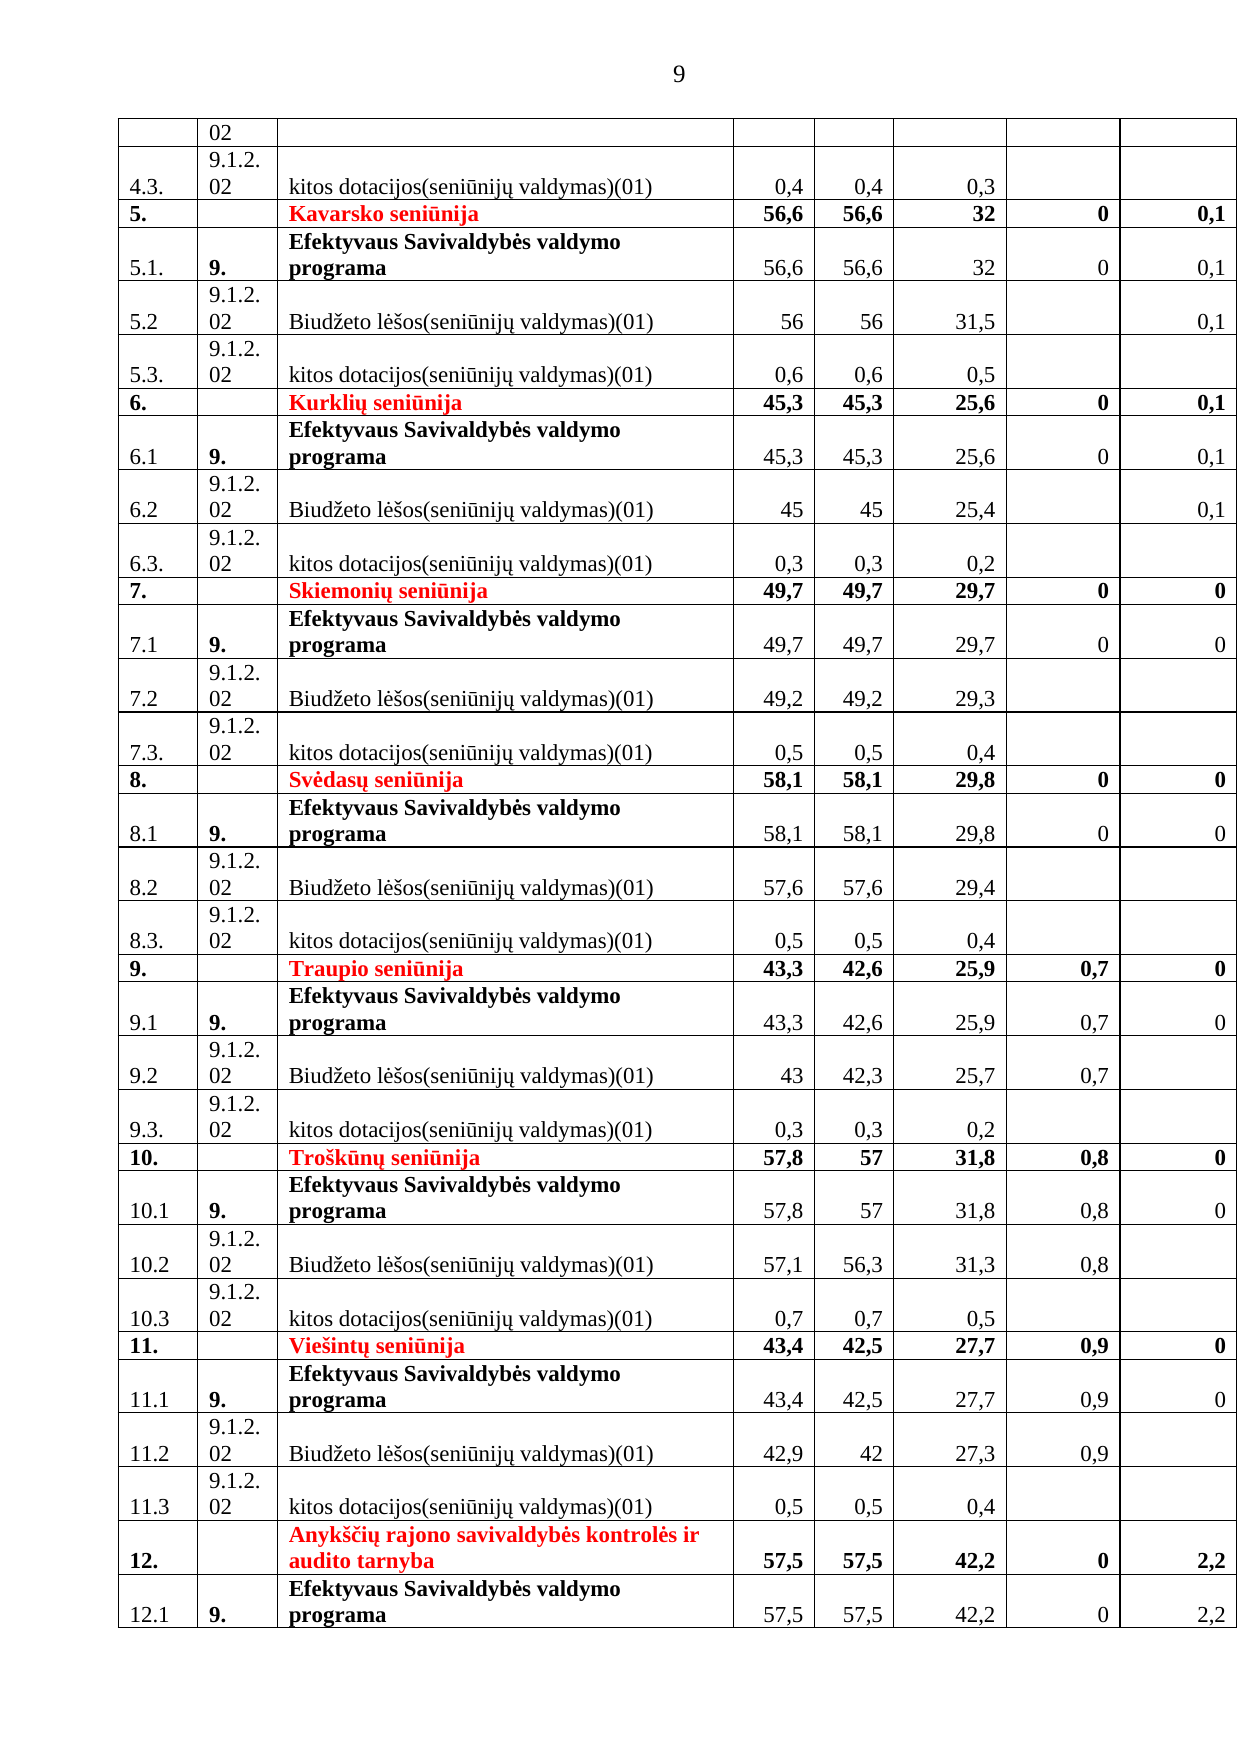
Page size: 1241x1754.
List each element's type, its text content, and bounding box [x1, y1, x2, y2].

table_cell 0,1 [1121, 200, 1236, 227]
table_cell [1121, 1036, 1236, 1089]
table_cell 0,7 [734, 1279, 814, 1331]
table_cell 4.3. [119, 147, 197, 199]
table_cell [119, 119, 197, 146]
table_cell [1121, 1225, 1236, 1277]
table_cell 0,3 [734, 524, 814, 577]
table_cell 0,4 [734, 147, 814, 199]
table_cell 57,5 [734, 1521, 814, 1573]
table_cell kitos dotacijos(seniūnijų valdymas)(01) [278, 901, 733, 954]
table_cell 45,3 [734, 389, 814, 415]
table_cell 0,4 [894, 901, 1006, 954]
table_cell 49,7 [815, 605, 893, 658]
table_cell 29,8 [894, 766, 1006, 793]
table_cell Biudžeto lėšos(seniūnijų valdymas)(01) [278, 281, 733, 334]
table_cell 12.1 [119, 1575, 197, 1627]
table_cell 57 [815, 1171, 893, 1224]
table_cell [815, 119, 893, 146]
table_cell Biudžeto lėšos(seniūnijų valdymas)(01) [278, 470, 733, 523]
table_cell 0 [1007, 794, 1119, 846]
table_cell [734, 119, 814, 146]
table_cell 42,2 [894, 1575, 1006, 1627]
table_cell 9.1.2.02 [198, 901, 277, 954]
table_cell [1007, 848, 1119, 900]
table_cell 57,5 [815, 1575, 893, 1627]
table_cell Troškūnų seniūnija [278, 1144, 733, 1170]
table_cell 0,2 [894, 1090, 1006, 1142]
table_cell 25,7 [894, 1036, 1006, 1089]
table_cell 27,3 [894, 1413, 1006, 1466]
table_cell 0,3 [734, 1090, 814, 1142]
table_cell 0,6 [815, 335, 893, 388]
table_cell 0 [1007, 1521, 1119, 1573]
table_cell 49,7 [734, 578, 814, 604]
table_cell 57,5 [734, 1575, 814, 1627]
table_cell 10.3 [119, 1279, 197, 1331]
table_cell 56,6 [734, 200, 814, 227]
table_cell 57,8 [734, 1171, 814, 1224]
table_cell 9.2 [119, 1036, 197, 1089]
table_cell 8.3. [119, 901, 197, 954]
table_cell 0 [1007, 1575, 1119, 1627]
table_cell 25,9 [894, 955, 1006, 981]
table_cell 43,3 [734, 955, 814, 981]
table_cell [1007, 470, 1119, 523]
table_cell kitos dotacijos(seniūnijų valdymas)(01) [278, 335, 733, 388]
table_cell 42 [815, 1413, 893, 1466]
table_cell Biudžeto lėšos(seniūnijų valdymas)(01) [278, 848, 733, 900]
table_cell 0,8 [1007, 1171, 1119, 1224]
table_cell 9.1.2.02 [198, 147, 277, 199]
table_cell 9.3. [119, 1090, 197, 1142]
table_cell 7.2 [119, 659, 197, 711]
table_cell 10.1 [119, 1171, 197, 1224]
table_cell 0 [1121, 1144, 1236, 1170]
table_cell Efektyvaus Savivaldybės valdymo programa [278, 794, 733, 846]
table_cell [198, 1144, 277, 1170]
table_cell 25,6 [894, 389, 1006, 415]
table_cell 45,3 [815, 389, 893, 415]
table_cell [278, 119, 733, 146]
table_cell 9. [198, 982, 277, 1035]
table_cell kitos dotacijos(seniūnijų valdymas)(01) [278, 713, 733, 765]
table_cell 6.2 [119, 470, 197, 523]
table_cell 57,6 [734, 848, 814, 900]
table_cell [1007, 147, 1119, 199]
table_cell 0,1 [1121, 416, 1236, 469]
table_cell 56 [734, 281, 814, 334]
table_cell 31,5 [894, 281, 1006, 334]
table_cell 43,4 [734, 1332, 814, 1358]
table_cell 8. [119, 766, 197, 793]
table_cell 0,8 [1007, 1144, 1119, 1170]
table_cell 42,5 [815, 1360, 893, 1412]
table_cell 56,3 [815, 1225, 893, 1277]
table_cell 0 [1007, 389, 1119, 415]
table_cell [1007, 119, 1119, 146]
table_cell 25,6 [894, 416, 1006, 469]
table_cell 0,3 [894, 147, 1006, 199]
table_cell [1121, 1279, 1236, 1331]
table_cell 42,6 [815, 955, 893, 981]
table_cell Anykščių rajono savivaldybės kontrolės ir audito tarnyba [278, 1521, 733, 1573]
table_cell 31,8 [894, 1171, 1006, 1224]
table_cell Skiemonių seniūnija [278, 578, 733, 604]
table_cell 0 [1121, 1360, 1236, 1412]
table_cell [198, 578, 277, 604]
table_cell kitos dotacijos(seniūnijų valdymas)(01) [278, 1090, 733, 1142]
table_cell 0,6 [734, 335, 814, 388]
table_cell 0,4 [894, 713, 1006, 765]
table_cell [1007, 335, 1119, 388]
table_cell 0,5 [815, 1467, 893, 1520]
table_cell [1121, 119, 1236, 146]
table_cell 57,5 [815, 1521, 893, 1573]
table_cell kitos dotacijos(seniūnijų valdymas)(01) [278, 1467, 733, 1520]
table_cell 5. [119, 200, 197, 227]
table_cell [198, 1332, 277, 1358]
table_cell 0,7 [1007, 1036, 1119, 1089]
table_cell 57,6 [815, 848, 893, 900]
table_cell 42,9 [734, 1413, 814, 1466]
table_cell 57,1 [734, 1225, 814, 1277]
table_cell 0,5 [894, 335, 1006, 388]
table_cell 9.1.2.02 [198, 281, 277, 334]
table_cell 9. [198, 1575, 277, 1627]
table_cell [198, 200, 277, 227]
table_cell 56,6 [734, 228, 814, 280]
table_cell Traupio seniūnija [278, 955, 733, 981]
table_cell [1121, 659, 1236, 711]
table_cell 0,1 [1121, 228, 1236, 280]
table_cell [198, 766, 277, 793]
table_cell 2,2 [1121, 1575, 1236, 1627]
table_cell 9.1.2.02 [198, 1467, 277, 1520]
table_cell 5.2 [119, 281, 197, 334]
table_cell 5.3. [119, 335, 197, 388]
table_cell [1007, 281, 1119, 334]
table_cell 9.1.2.02 [198, 1225, 277, 1277]
table_cell 9. [198, 1360, 277, 1412]
table_cell 9. [198, 794, 277, 846]
table_cell 0,7 [815, 1279, 893, 1331]
table_cell [1007, 1467, 1119, 1520]
table_cell 0 [1121, 955, 1236, 981]
table_cell 6.1 [119, 416, 197, 469]
table_cell 42,5 [815, 1332, 893, 1358]
table_cell 29,7 [894, 578, 1006, 604]
table_cell kitos dotacijos(seniūnijų valdymas)(01) [278, 524, 733, 577]
table_cell 0,5 [815, 901, 893, 954]
table_cell 0 [1121, 1332, 1236, 1358]
table_cell 7. [119, 578, 197, 604]
table_cell 11.1 [119, 1360, 197, 1412]
table_cell 0,2 [894, 524, 1006, 577]
table_cell 58,1 [815, 794, 893, 846]
table_cell Efektyvaus Savivaldybės valdymo programa [278, 1171, 733, 1224]
table_cell 11.3 [119, 1467, 197, 1520]
table_cell [894, 119, 1006, 146]
table_cell 31,8 [894, 1144, 1006, 1170]
table_cell 27,7 [894, 1360, 1006, 1412]
table_cell 45 [734, 470, 814, 523]
table_cell Efektyvaus Savivaldybės valdymo programa [278, 228, 733, 280]
table_cell 11. [119, 1332, 197, 1358]
table_cell 0,5 [734, 1467, 814, 1520]
table_cell 49,2 [815, 659, 893, 711]
table_cell [198, 389, 277, 415]
table_cell 57 [815, 1144, 893, 1170]
table_cell 56,6 [815, 200, 893, 227]
table_cell 45,3 [734, 416, 814, 469]
table_cell 0 [1121, 605, 1236, 658]
table_cell 0 [1121, 1171, 1236, 1224]
table_cell 6.3. [119, 524, 197, 577]
table_cell 0,8 [1007, 1225, 1119, 1277]
table_cell 42,2 [894, 1521, 1006, 1573]
table_cell 9.1.2.02 [198, 1279, 277, 1331]
table_cell 9.1.2.02 [198, 848, 277, 900]
table_cell 7.1 [119, 605, 197, 658]
table_cell 9.1.2.02 [198, 524, 277, 577]
table_cell 31,3 [894, 1225, 1006, 1277]
table_cell Efektyvaus Savivaldybės valdymo programa [278, 982, 733, 1035]
table_cell 43,4 [734, 1360, 814, 1412]
table_cell 0,4 [815, 147, 893, 199]
table_cell [1121, 524, 1236, 577]
table_cell 0 [1121, 578, 1236, 604]
table_cell 43 [734, 1036, 814, 1089]
table_cell 0 [1121, 982, 1236, 1035]
table_cell 9.1.2.02 [198, 1090, 277, 1142]
table_cell Viešintų seniūnija [278, 1332, 733, 1358]
table_cell 29,7 [894, 605, 1006, 658]
table_cell 9.1.2.02 [198, 470, 277, 523]
table_cell 0,7 [1007, 982, 1119, 1035]
table_cell 0,5 [734, 901, 814, 954]
table_cell 0,9 [1007, 1360, 1119, 1412]
table_cell [198, 1521, 277, 1573]
table_cell Biudžeto lėšos(seniūnijų valdymas)(01) [278, 659, 733, 711]
table_cell kitos dotacijos(seniūnijų valdymas)(01) [278, 147, 733, 199]
table_cell 0 [1007, 200, 1119, 227]
table_cell 02 [198, 119, 277, 146]
table_cell 9. [119, 955, 197, 981]
table_cell 42,3 [815, 1036, 893, 1089]
table_cell 32 [894, 200, 1006, 227]
table_cell 9.1.2.02 [198, 1036, 277, 1089]
table_cell 10. [119, 1144, 197, 1170]
table_cell [1121, 713, 1236, 765]
table_cell 45 [815, 470, 893, 523]
table_cell [198, 955, 277, 981]
table_cell 32 [894, 228, 1006, 280]
table_cell 0 [1007, 766, 1119, 793]
table_cell 12. [119, 1521, 197, 1573]
table_cell 0,1 [1121, 389, 1236, 415]
table_cell Efektyvaus Savivaldybės valdymo programa [278, 416, 733, 469]
table_cell Biudžeto lėšos(seniūnijų valdymas)(01) [278, 1413, 733, 1466]
table_cell 0,3 [815, 1090, 893, 1142]
table_cell [1121, 1413, 1236, 1466]
table_cell 58,1 [734, 794, 814, 846]
table_cell [1121, 1467, 1236, 1520]
table_cell 0,1 [1121, 470, 1236, 523]
table_cell 6. [119, 389, 197, 415]
table_cell 0 [1007, 228, 1119, 280]
table_cell Efektyvaus Savivaldybės valdymo programa [278, 1575, 733, 1627]
table_cell 0 [1121, 794, 1236, 846]
table_cell [1121, 1090, 1236, 1142]
table_cell 5.1. [119, 228, 197, 280]
table_cell 9.1.2.02 [198, 659, 277, 711]
table_cell 2,2 [1121, 1521, 1236, 1573]
table_cell 56,6 [815, 228, 893, 280]
table_cell 7.3. [119, 713, 197, 765]
table_cell 25,9 [894, 982, 1006, 1035]
table_cell [1121, 901, 1236, 954]
table_cell 56 [815, 281, 893, 334]
table_cell 9.1 [119, 982, 197, 1035]
table_cell 0,5 [815, 713, 893, 765]
table_cell 11.2 [119, 1413, 197, 1466]
table_cell 0,9 [1007, 1413, 1119, 1466]
table_cell 45,3 [815, 416, 893, 469]
table_cell 42,6 [815, 982, 893, 1035]
table_cell 49,2 [734, 659, 814, 711]
table_cell 49,7 [815, 578, 893, 604]
table_cell 29,3 [894, 659, 1006, 711]
table_cell Biudžeto lėšos(seniūnijų valdymas)(01) [278, 1225, 733, 1277]
table_cell 58,1 [815, 766, 893, 793]
table_cell Kavarsko seniūnija [278, 200, 733, 227]
table_cell 0,9 [1007, 1332, 1119, 1358]
table_cell 49,7 [734, 605, 814, 658]
table_cell 0,1 [1121, 281, 1236, 334]
table_cell 25,4 [894, 470, 1006, 523]
table_cell 29,4 [894, 848, 1006, 900]
table_cell Efektyvaus Savivaldybės valdymo programa [278, 1360, 733, 1412]
table_cell 9. [198, 228, 277, 280]
table_cell [1121, 335, 1236, 388]
table_cell Efektyvaus Savivaldybės valdymo programa [278, 605, 733, 658]
table_cell 8.1 [119, 794, 197, 846]
table_cell 0 [1121, 766, 1236, 793]
table_cell 58,1 [734, 766, 814, 793]
table_cell 0 [1007, 578, 1119, 604]
table_cell 9.1.2.02 [198, 335, 277, 388]
table_cell [1007, 659, 1119, 711]
table_cell [1121, 147, 1236, 199]
table_cell [1007, 713, 1119, 765]
table_cell Svėdasų seniūnija [278, 766, 733, 793]
table_cell 9.1.2.02 [198, 713, 277, 765]
table_cell kitos dotacijos(seniūnijų valdymas)(01) [278, 1279, 733, 1331]
table_cell 9.1.2.02 [198, 1413, 277, 1466]
table_cell 0,3 [815, 524, 893, 577]
table_cell 29,8 [894, 794, 1006, 846]
table_cell 0,5 [734, 713, 814, 765]
table_cell 9. [198, 605, 277, 658]
table_cell [1007, 524, 1119, 577]
table_cell 0,4 [894, 1467, 1006, 1520]
table_cell Kurklių seniūnija [278, 389, 733, 415]
table_cell 0,5 [894, 1279, 1006, 1331]
table_cell 43,3 [734, 982, 814, 1035]
table_cell 9. [198, 1171, 277, 1224]
table_cell 9. [198, 416, 277, 469]
table_cell 0,7 [1007, 955, 1119, 981]
table_cell 27,7 [894, 1332, 1006, 1358]
table_cell [1121, 848, 1236, 900]
table_cell 0 [1007, 605, 1119, 658]
table_cell [1007, 1090, 1119, 1142]
table_cell 10.2 [119, 1225, 197, 1277]
table_cell [1007, 1279, 1119, 1331]
table_cell [1007, 901, 1119, 954]
table_cell 8.2 [119, 848, 197, 900]
table_cell Biudžeto lėšos(seniūnijų valdymas)(01) [278, 1036, 733, 1089]
table_cell 0 [1007, 416, 1119, 469]
table_cell 57,8 [734, 1144, 814, 1170]
